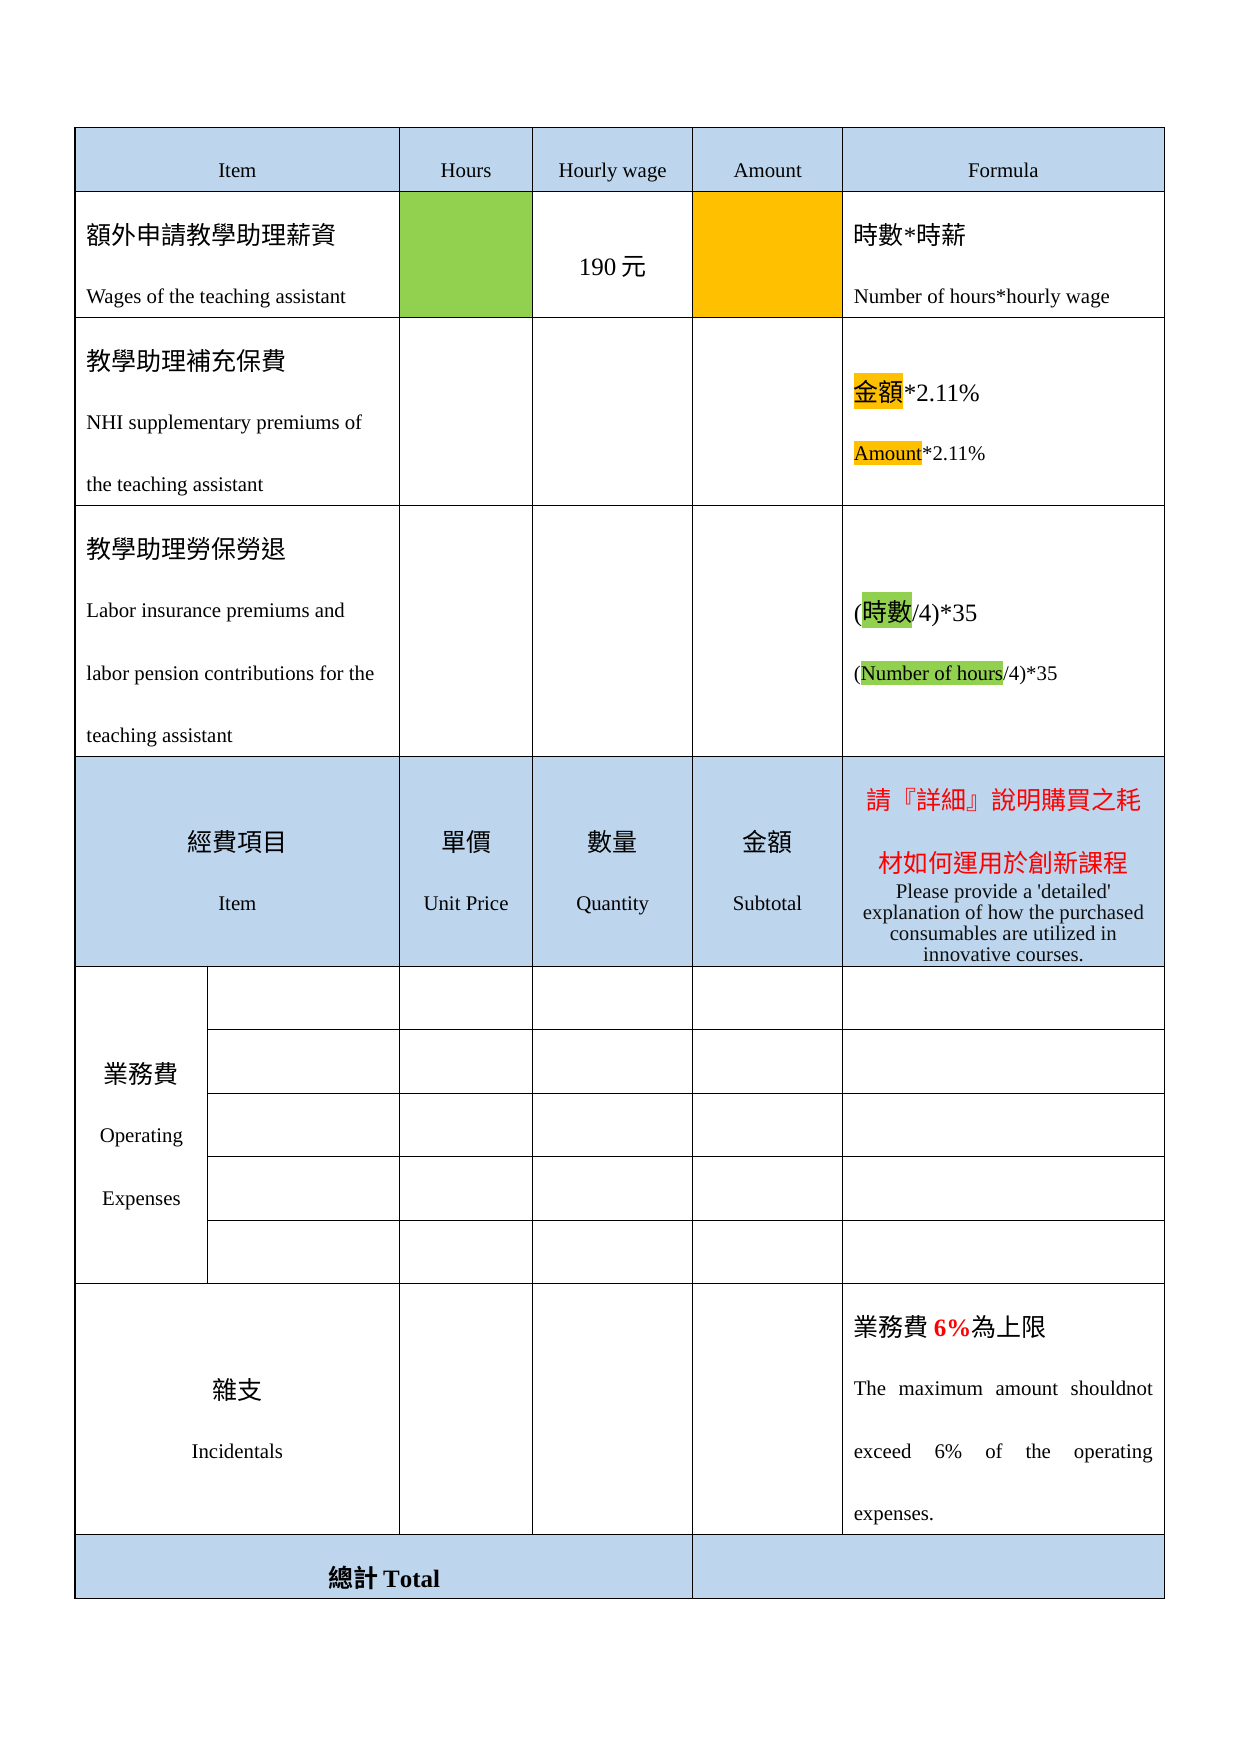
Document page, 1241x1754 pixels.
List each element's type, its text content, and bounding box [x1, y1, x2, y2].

table_cell [693, 1030, 842, 1093]
table_cell [208, 1094, 399, 1156]
table_cell [533, 506, 692, 756]
table_cell [400, 192, 532, 317]
table_cell [400, 318, 532, 505]
table_cell Formula [843, 128, 1164, 191]
table_cell 金額*2.11% Amount*2.11% [843, 318, 1164, 505]
table_cell 總計Total [76, 1535, 692, 1598]
table_cell [400, 1094, 532, 1156]
table_cell [843, 1030, 1164, 1093]
table_cell [533, 1284, 692, 1534]
table_cell Amount [693, 128, 842, 191]
table_cell [208, 1157, 399, 1220]
table_cell [533, 318, 692, 505]
table_cell 業務費Operating Expenses [76, 967, 207, 1283]
table_cell [843, 1094, 1164, 1156]
table_cell [208, 1221, 399, 1283]
table_cell [400, 1157, 532, 1220]
table_cell [400, 506, 532, 756]
table_cell 業務費6%為上限 The maximum amount shouldnot exceed 6% of the operating expenses. [843, 1284, 1164, 1534]
table_cell 經費項目 Item [76, 757, 399, 966]
table_cell [400, 1030, 532, 1093]
table_cell [400, 967, 532, 1029]
table_cell 190元 [533, 192, 692, 317]
table_cell 單價 Unit Price [400, 757, 532, 966]
table_cell [843, 1157, 1164, 1220]
table_cell [400, 1284, 532, 1534]
table_cell 雜支 Incidentals [76, 1284, 399, 1534]
table_cell [843, 1221, 1164, 1283]
table_cell [400, 1221, 532, 1283]
table_cell [693, 1284, 842, 1534]
table_cell (時數/4)*35 (Number of hours/4)*35 [843, 506, 1164, 756]
table_cell Item [76, 128, 399, 191]
table_cell 額外申請教學助理薪資 Wages of the teaching assistant [76, 192, 399, 317]
table_cell [533, 1094, 692, 1156]
table_cell [533, 1221, 692, 1283]
table_cell [533, 1157, 692, 1220]
table_cell [208, 967, 399, 1029]
table_cell 教學助理勞保勞退 Labor insurance premiums and labor pension contributions for the teaching assistant [76, 506, 399, 756]
table_cell Hourly wage [533, 128, 692, 191]
table_cell [533, 1030, 692, 1093]
table_cell [693, 506, 842, 756]
table_cell [533, 967, 692, 1029]
table_cell 數量 Quantity [533, 757, 692, 966]
table_cell 金額 Subtotal [693, 757, 842, 966]
table_cell 請『詳細』說明購買之耗材如何運用於創新課程 Please provide a 'detailed' explanation of how the purchased consumables are utilized in innovative courses. [843, 757, 1164, 966]
table_cell [693, 192, 842, 317]
table_cell [693, 1157, 842, 1220]
table_cell 時數*時薪 Number of hours*hourly wage [843, 192, 1164, 317]
table_cell 教學助理補充保費 NHI supplementary premiums of the teaching assistant [76, 318, 399, 505]
table_cell [843, 967, 1164, 1029]
table_cell [693, 1094, 842, 1156]
table_cell [693, 318, 842, 505]
table_cell [693, 1535, 1164, 1598]
table_cell [693, 1221, 842, 1283]
table_cell Hours [400, 128, 532, 191]
table_cell [208, 1030, 399, 1093]
table_cell [693, 967, 842, 1029]
